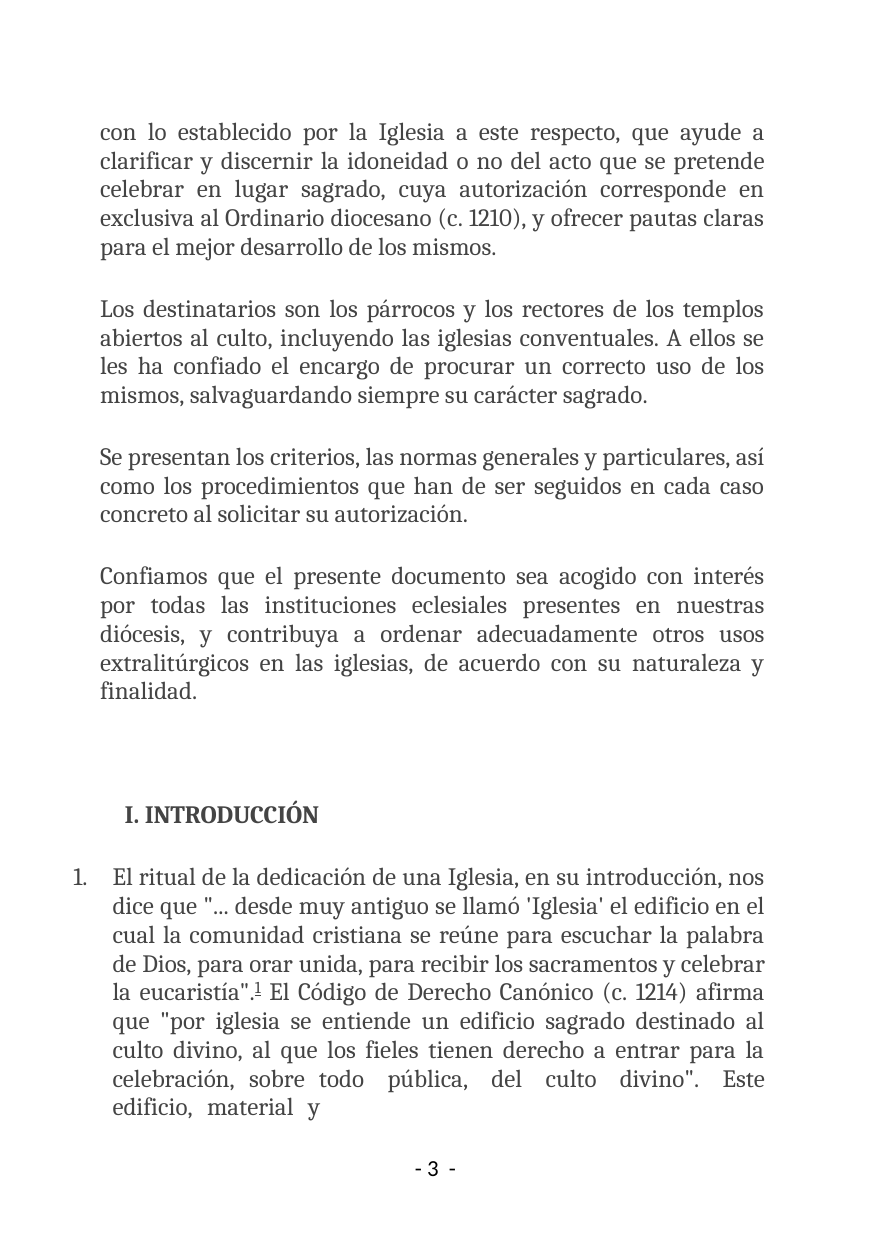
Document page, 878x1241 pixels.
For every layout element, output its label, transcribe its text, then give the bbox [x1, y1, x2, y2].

text Los destinatarios son los párrocos y los rectores de los templos abiertos al culto, incluyendo las iglesias conventuales. A ellos se les ha confiado el encargo de procurar un correcto uso de los mismos, salvaguardando siempre su carácter sagrado. [100, 295, 765, 410]
text Confiamos que el presente documento sea acogido con interés por todas las instituciones eclesiales presentes en nuestras diócesis, y contribuya a ordenar adecuadamente otros usos extralitúrgicos en las iglesias, de acuerdo con su naturaleza y finalidad. [100, 562, 765, 706]
text con lo establecido por la Iglesia a este respecto, que ayude a clarificar y discernir la idoneidad o no del acto que se pretende celebrar en lugar sagrado, cuya autorización corresponde en exclusiva al Ordinario diocesano (c. 1210), y ofrecer pautas claras para el mejor desarrollo de los mismos. [100, 118, 765, 262]
list INTRODUCCIÓN [124, 801, 777, 830]
text Se presentan los criterios, las normas generales y particulares, así como los procedimientos que han de ser seguidos en cada caso concreto al solicitar su autorización. [100, 443, 765, 529]
list El ritual de la dedicación de una Iglesia, en su introducción, nos dice que "... desde muy antiguo se llamó 'Iglesia' el edificio en el cual la comunidad cristiana se reúne para escuchar la palabra de Dios, para orar unida, para recibir los sacramentos y celebrar la eucaristía".1 El Código de Derecho Canónico (c. 1214) afirma que "por iglesia se entiende un edificio sagrado destinado al culto divino, al que los fieles tienen derecho a entrar para la celebración, sobre todo pública, del culto divino". Este edificio, material y [100, 863, 765, 1122]
